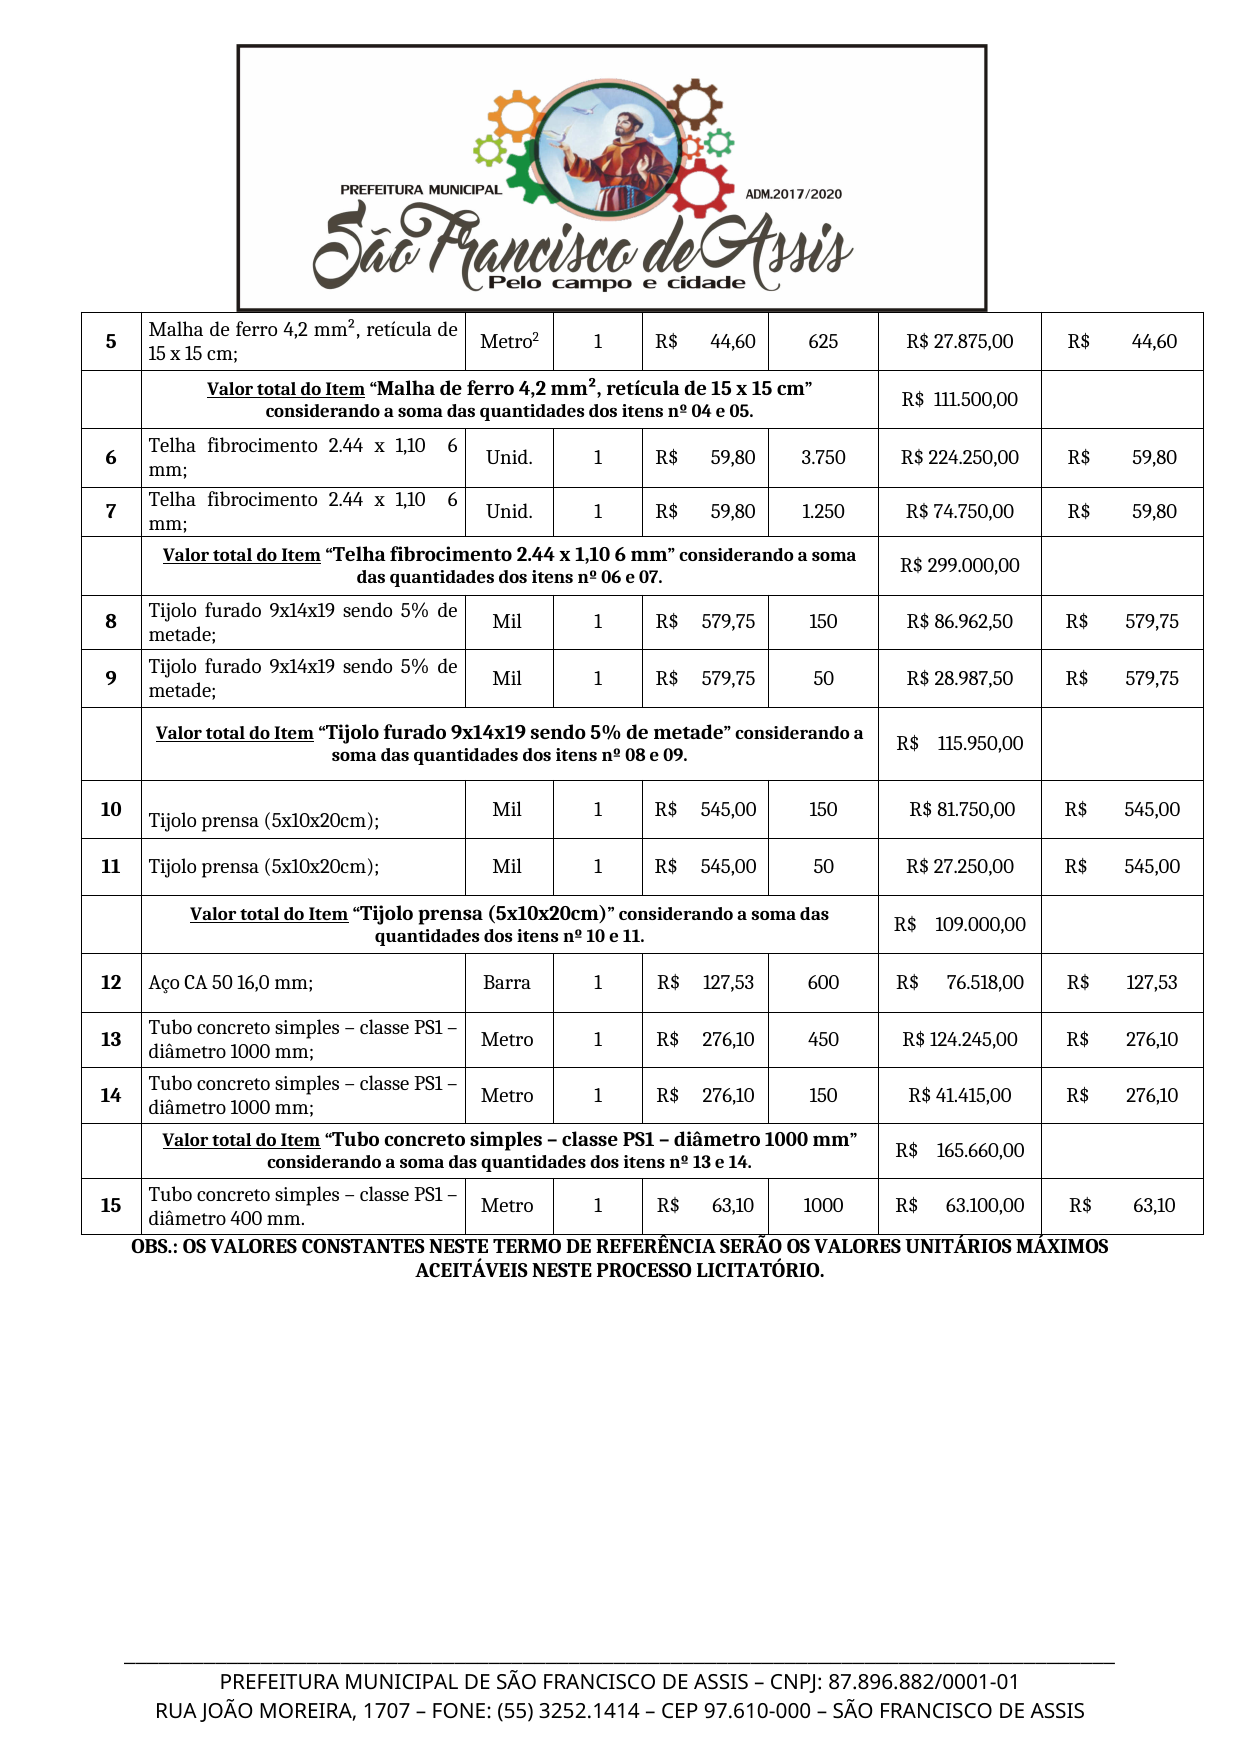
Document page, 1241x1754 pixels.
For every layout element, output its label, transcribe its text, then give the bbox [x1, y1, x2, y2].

table_cell R$ 579,75 [1042, 596, 1203, 649]
table_cell Valor total do Item “Malha de ferro 4,2 mm², retícula de 15 x 15 cm” considerando a soma das quantidades dos itens nº 04 e 05. [142, 371, 878, 428]
table_cell R$ 74.750,00 [879, 488, 1041, 536]
table_cell 625 [769, 313, 878, 370]
table_cell 600 [769, 954, 878, 1012]
table_cell 1.250 [769, 488, 878, 536]
table_cell R$ 59,80 [643, 488, 768, 536]
table_cell Barra [466, 954, 553, 1012]
table_cell Tubo concreto simples – classe PS1 – diâmetro 400 mm. [142, 1179, 465, 1233]
table_cell R$ 579,75 [643, 650, 768, 707]
table_cell 14 [82, 1068, 141, 1122]
table_cell Telha fibrocimento 2.44 x 1,10 6 mm; [142, 488, 465, 536]
table_cell R$ 276,10 [643, 1068, 768, 1122]
table_cell R$ 579,75 [643, 596, 768, 649]
table_cell R$ 27.250,00 [879, 839, 1041, 895]
table_cell Mil [466, 839, 553, 895]
table_cell R$ 63,10 [643, 1179, 768, 1233]
text OBS.: OS VALORES CONSTANTES NESTE TERMO DE REFERÊNCIA SERÃO OS VALORES UNITÁRIOS MÁXIMOS ACEITÁVEIS NESTE PROCESSO LICITATÓRIO. [118, 1235, 1122, 1282]
table_cell Metro [466, 1013, 553, 1067]
table_cell R$ 111.500,00 [879, 371, 1041, 428]
table_cell R$ 41.415,00 [879, 1068, 1041, 1122]
table_cell Mil [466, 596, 553, 649]
table_cell Telha fibrocimento 2.44 x 1,10 6 mm; [142, 429, 465, 487]
table_cell Tijolo prensa (5x10x20cm); [142, 781, 465, 838]
table_cell 1 [554, 954, 642, 1012]
table_cell [1042, 708, 1203, 780]
table_cell 5 [82, 313, 141, 370]
table_cell 3.750 [769, 429, 878, 487]
table_cell 1 [554, 429, 642, 487]
table_cell [82, 371, 141, 428]
table_cell Tubo concreto simples – classe PS1 – diâmetro 1000 mm; [142, 1013, 465, 1067]
table_cell R$ 28.987,50 [879, 650, 1041, 707]
table_cell R$ 81.750,00 [879, 781, 1041, 838]
table_cell 1 [554, 839, 642, 895]
table_cell R$ 276,10 [1042, 1013, 1203, 1067]
table_cell R$ 63.100,00 [879, 1179, 1041, 1233]
table_cell [1042, 1124, 1203, 1178]
table_cell 150 [769, 1068, 878, 1122]
table_cell Tubo concreto simples – classe PS1 – diâmetro 1000 mm; [142, 1068, 465, 1122]
table_cell Unid. [466, 429, 553, 487]
table_cell Tijolo furado 9x14x19 sendo 5% de metade; [142, 596, 465, 649]
table_cell R$ 299.000,00 [879, 537, 1041, 594]
table_cell R$ 276,10 [643, 1013, 768, 1067]
table_cell R$ 127,53 [643, 954, 768, 1012]
table_cell 1 [554, 488, 642, 536]
table_cell 50 [769, 650, 878, 707]
table_cell R$ 59,80 [643, 429, 768, 487]
table_cell Unid. [466, 488, 553, 536]
table_cell Valor total do Item “Tijolo prensa (5x10x20cm)” considerando a soma das quantidades dos itens nº 10 e 11. [142, 896, 878, 953]
table_cell [82, 708, 141, 780]
table_cell Metro2 [466, 313, 553, 370]
table_cell R$ 276,10 [1042, 1068, 1203, 1122]
table_cell R$ 27.875,00 [879, 313, 1041, 370]
table_cell Valor total do Item “Telha fibrocimento 2.44 x 1,10 6 mm” considerando a soma das quantidades dos itens nº 06 e 07. [142, 537, 878, 594]
table_cell R$ 545,00 [1042, 781, 1203, 838]
table_cell R$ 44,60 [1042, 313, 1203, 370]
table_cell [82, 896, 141, 953]
table_cell R$ 44,60 [643, 313, 768, 370]
table_cell R$ 579,75 [1042, 650, 1203, 707]
table_cell Valor total do Item “Tubo concreto simples – classe PS1 – diâmetro 1000 mm” considerando a soma das quantidades dos itens nº 13 e 14. [142, 1124, 878, 1178]
table_cell 11 [82, 839, 141, 895]
table_cell Metro [466, 1068, 553, 1122]
table_cell Tijolo furado 9x14x19 sendo 5% de metade; [142, 650, 465, 707]
table_cell 1000 [769, 1179, 878, 1233]
table_cell 150 [769, 781, 878, 838]
table_cell [82, 537, 141, 594]
table_cell 1 [554, 1179, 642, 1233]
table_cell 1 [554, 781, 642, 838]
table_cell 12 [82, 954, 141, 1012]
table_cell 1 [554, 1068, 642, 1122]
table_cell 8 [82, 596, 141, 649]
table_cell R$ 127,53 [1042, 954, 1203, 1012]
table_cell R$ 86.962,50 [879, 596, 1041, 649]
table_cell R$ 165.660,00 [879, 1124, 1041, 1178]
table_cell 13 [82, 1013, 141, 1067]
table_cell Aço CA 50 16,0 mm; [142, 954, 465, 1012]
table_cell [1042, 371, 1203, 428]
table_cell 9 [82, 650, 141, 707]
table_cell R$ 63,10 [1042, 1179, 1203, 1233]
table_cell 15 [82, 1179, 141, 1233]
table_cell 1 [554, 650, 642, 707]
table_cell R$ 545,00 [1042, 839, 1203, 895]
table_cell R$ 545,00 [643, 839, 768, 895]
table_cell [1042, 896, 1203, 953]
table_cell R$ 115.950,00 [879, 708, 1041, 780]
table_cell R$ 109.000,00 [879, 896, 1041, 953]
table_cell Tijolo prensa (5x10x20cm); [142, 839, 465, 895]
table_cell Malha de ferro 4,2 mm², retícula de 15 x 15 cm; [142, 313, 465, 370]
table_cell 10 [82, 781, 141, 838]
table_cell Valor total do Item “Tijolo furado 9x14x19 sendo 5% de metade” considerando a soma das quantidades dos itens nº 08 e 09. [142, 708, 878, 780]
table_cell R$ 124.245,00 [879, 1013, 1041, 1067]
table_cell R$ 224.250,00 [879, 429, 1041, 487]
table_cell 6 [82, 429, 141, 487]
table_cell R$ 59,80 [1042, 429, 1203, 487]
table_cell [1042, 537, 1203, 594]
table_cell R$ 59,80 [1042, 488, 1203, 536]
table_cell R$ 545,00 [643, 781, 768, 838]
table_cell 450 [769, 1013, 878, 1067]
table_cell 1 [554, 1013, 642, 1067]
table_cell R$ 76.518,00 [879, 954, 1041, 1012]
table_cell 1 [554, 596, 642, 649]
table_cell 1 [554, 313, 642, 370]
table_cell [82, 1124, 141, 1178]
table_cell Mil [466, 650, 553, 707]
table_cell 50 [769, 839, 878, 895]
table_cell 150 [769, 596, 878, 649]
table_cell Metro [466, 1179, 553, 1233]
table_cell 7 [82, 488, 141, 536]
table_cell Mil [466, 781, 553, 838]
